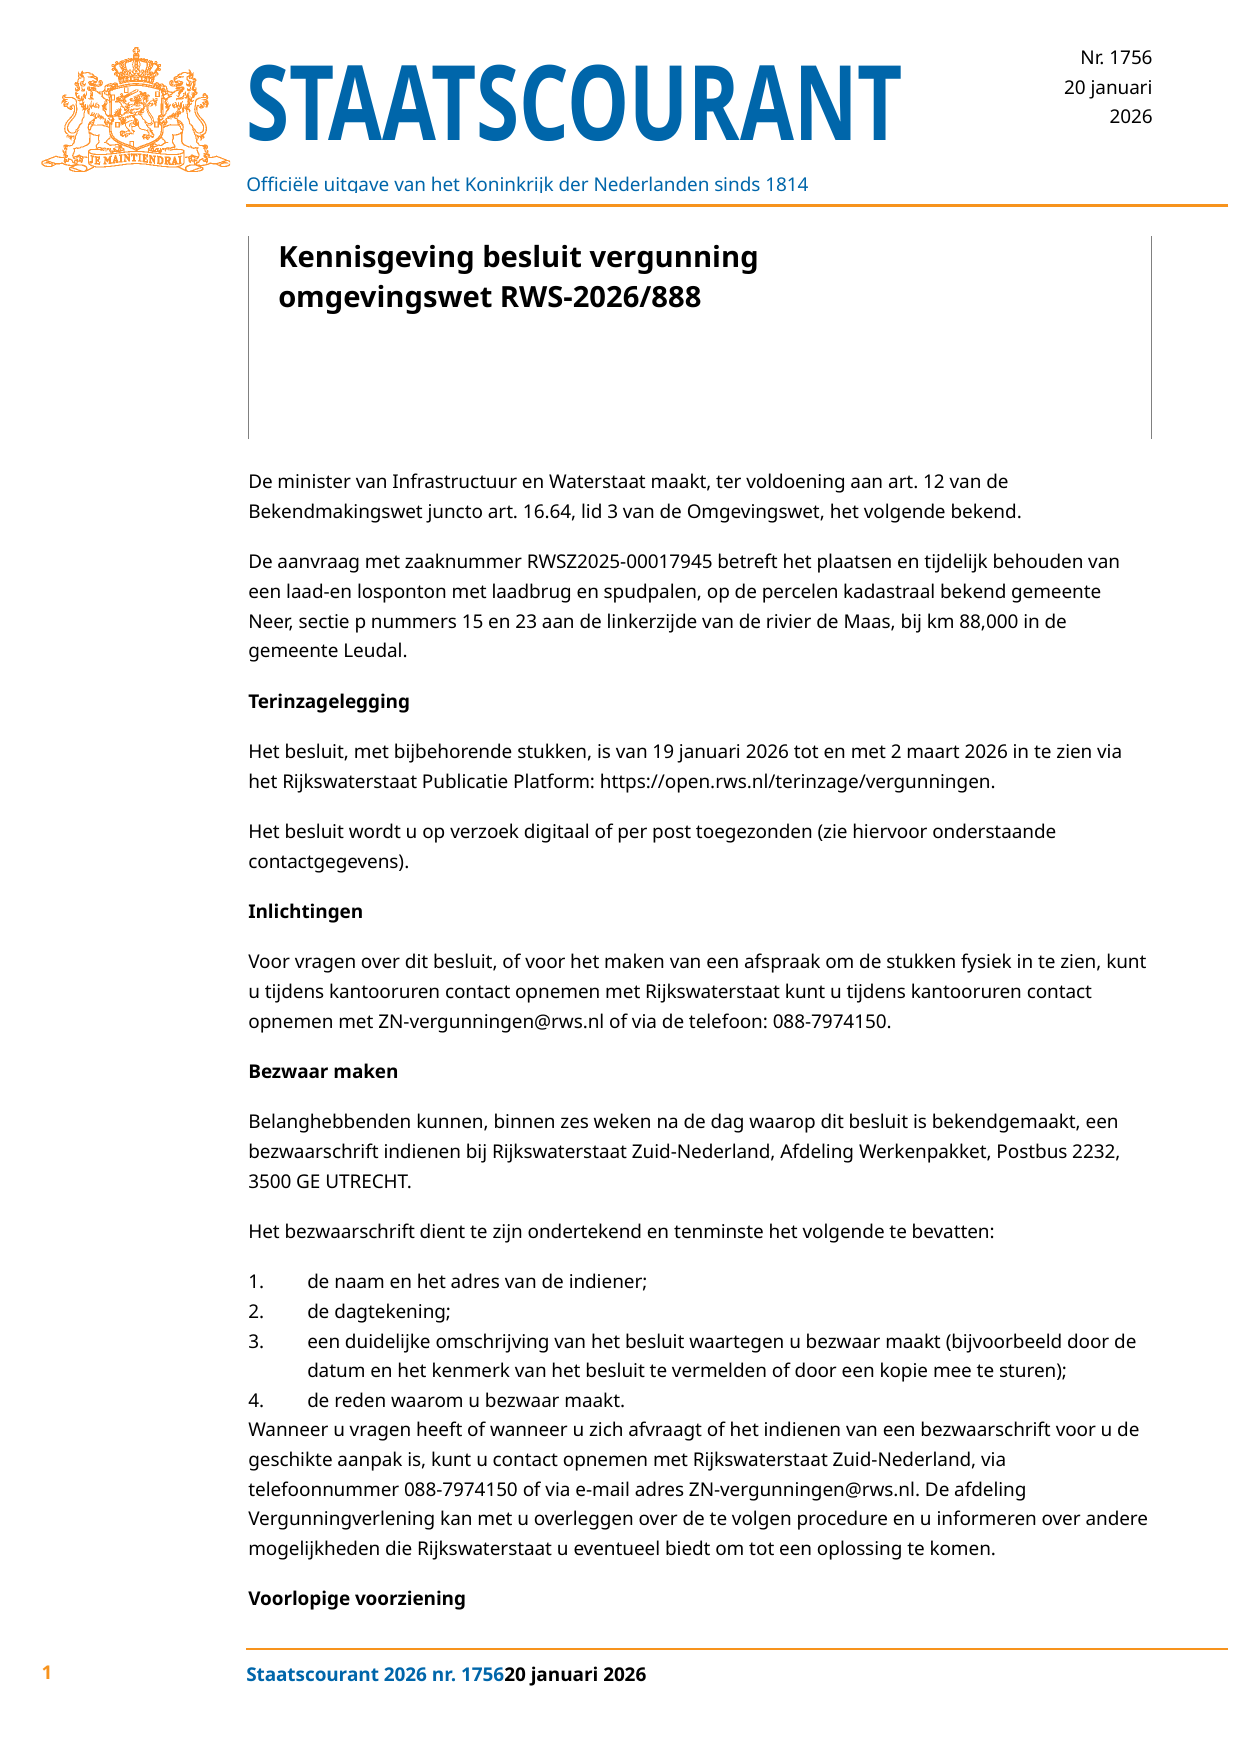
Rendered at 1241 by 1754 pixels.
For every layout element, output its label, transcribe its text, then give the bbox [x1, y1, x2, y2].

table_header [1090, 236, 1151, 413]
text Terinzagelegging [248, 688, 1152, 713]
text De minister van Infrastructuur en Waterstaat maakt, ter voldoening aan art. 12 van de Bekendmakingswet juncto art. 16.64, lid 3 van de Omgevingswet, het volgende bekend. [248, 469, 1152, 524]
text Voor vragen over dit besluit, of voor het maken van een afspraak om de stukken fysiek in te zien, kunt u tijdens kantooruren contact opnemen met Rijkswaterstaat kunt u tijdens kantooruren contact opnemen met ZN-vergunningen@rws.nl of via de telefoon: 088-7974150. [248, 949, 1152, 1033]
picture [41, 47, 231, 172]
text Het bezwaarschrift dient te zijn ondertekend en tenminste het volgende te bevatten: [248, 1218, 1152, 1244]
text Wanneer u vragen heeft of wanneer u zich afvraagt of het indienen van een bezwaarschrift voor u de geschikte aanpak is, kunt u contact opnemen met Rijkswaterstaat Zuid-Nederland, via telefoonnummer 088-7974150 of via e-mail adres ZN-vergunningen@rws.nl. De afdeling Vergunningverlening kan met u overleggen over de te volgen procedure en u informeren over andere mogelijkheden die Rijkswaterstaat u eventueel biedt om tot een oplossing te komen. [248, 1417, 1152, 1561]
text Bezwaar maken [248, 1058, 1152, 1084]
text Belanghebbenden kunnen, binnen zes weken na de dag waarop dit besluit is bekendgemaakt, een bezwaarschrift indienen bij Rijkswaterstaat Zuid-Nederland, Afdeling Werkenpakket, Postbus 2232, 3500 GE UTRECHT. [248, 1109, 1152, 1193]
list een duidelijke omschrijving van het besluit waartegen u bezwaar maakt (bijvoorbeeld door de datum en het kenmerk van het besluit te vermelden of door een kopie mee te sturen); [248, 1328, 1152, 1383]
text Het besluit wordt u op verzoek digitaal of per post toegezonden (zie hiervoor onderstaande contactgegevens). [248, 818, 1152, 873]
table_header [850, 236, 912, 413]
text Het besluit, met bijbehorende stukken, is van 19 januari 2026 tot en met 2 maart 2026 in te zien via het Rijkswaterstaat Publicatie Platform: https://open.rws.nl/terinzage/vergunningen. [248, 738, 1152, 793]
list de reden waarom u bezwaar maakt. [248, 1387, 1152, 1413]
list de dagtekening; [248, 1298, 1152, 1324]
text Voorlopige voorziening [248, 1585, 1152, 1611]
list de naam en het adres van de indiener; [248, 1269, 1152, 1294]
picture [912, 236, 1090, 414]
table_header [850, 414, 1151, 439]
text De aanvraag met zaaknummer RWSZ2025-00017945 betreft het plaatsen en tijdelijk behouden van een laad-en losponton met laadbrug en spudpalen, op de percelen kadastraal bekend gemeente Neer, sectie p nummers 15 en 23 aan de linkerzijde van de rivier de Maas, bij km 88,000 in de gemeente Leudal. [248, 549, 1152, 663]
table_header Kennisgeving besluit vergunning omgevingswet RWS-2026/888 [249, 236, 850, 439]
text Inlichtingen [248, 898, 1152, 924]
